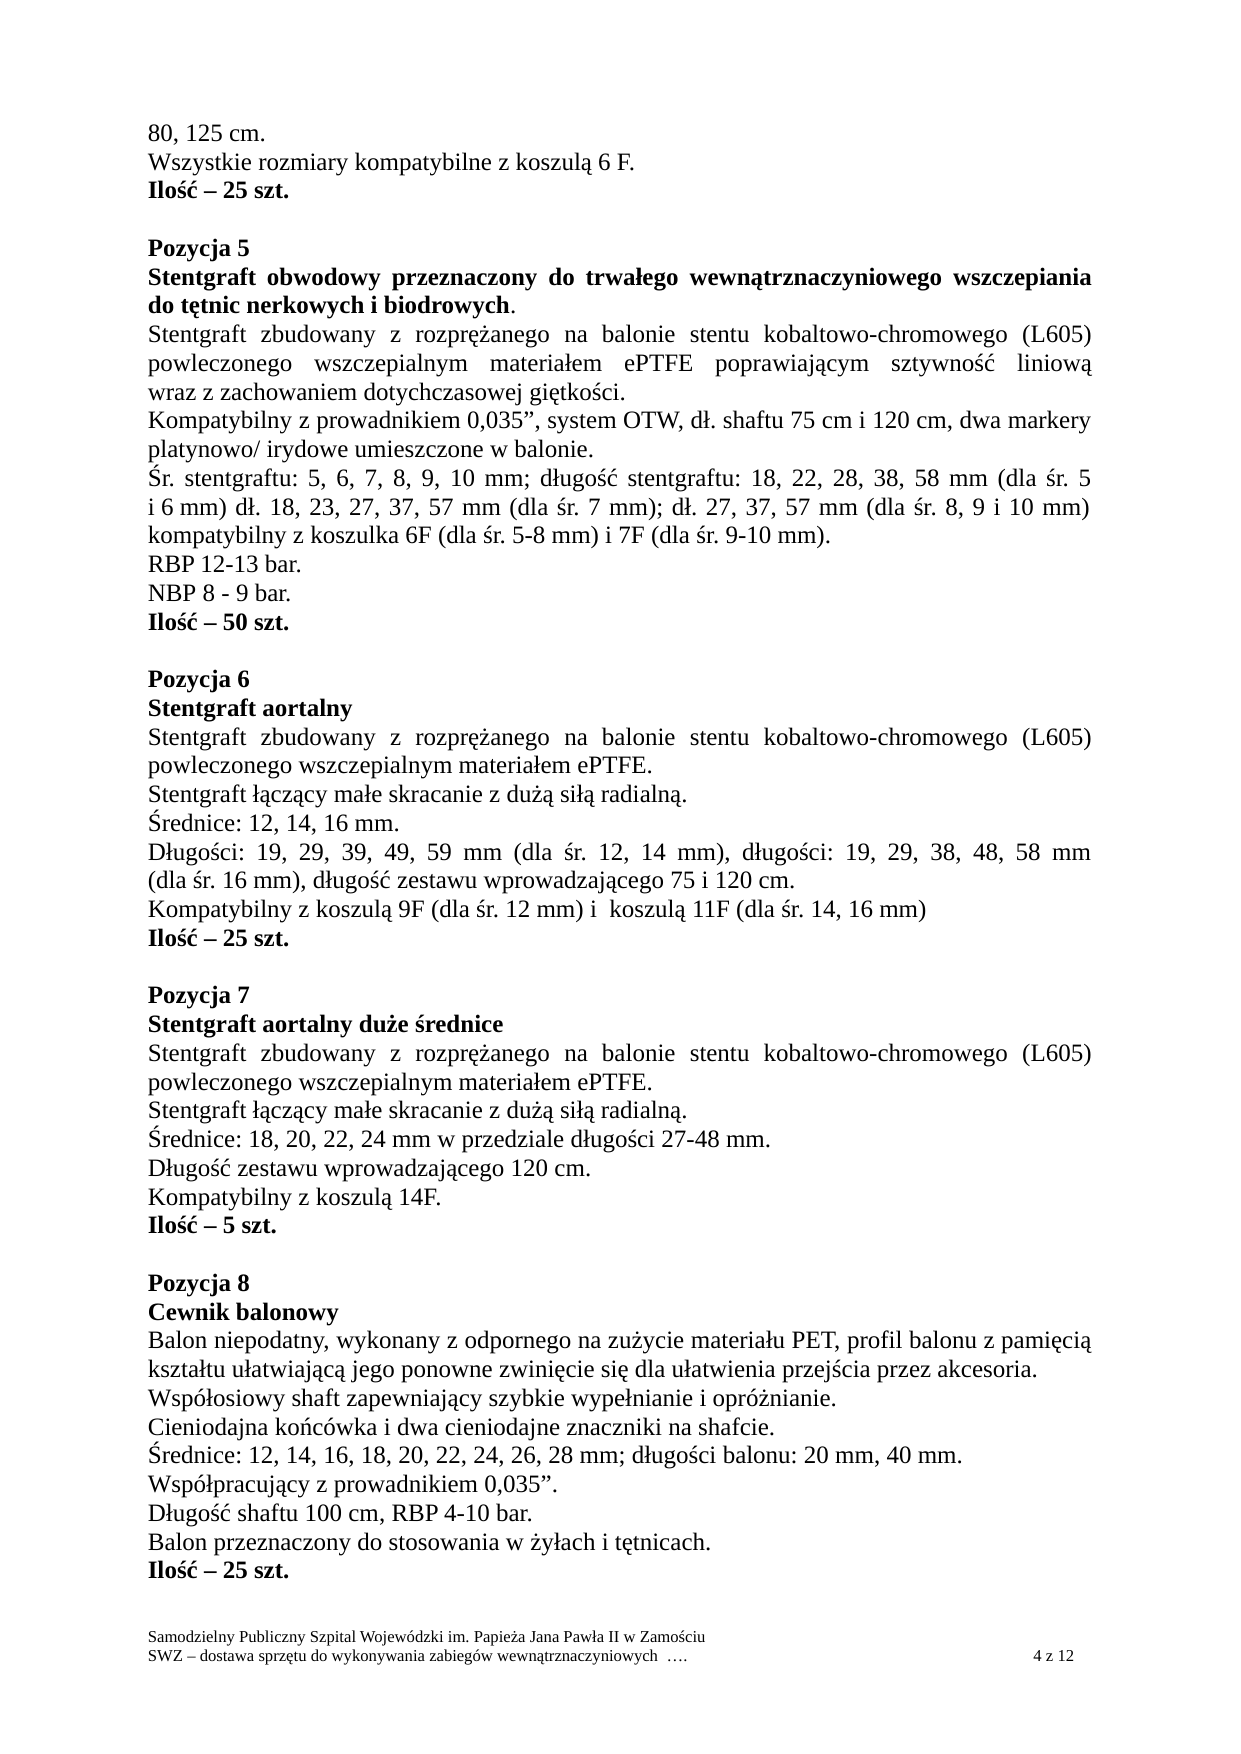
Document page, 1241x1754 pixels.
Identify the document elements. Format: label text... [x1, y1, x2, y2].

text Kompatybilny z prowadnikiem 0,035”, system OTW, dł. shaftu 75 cm i 120 cm, dwa markery platynowo/ irydowe umieszczone w balonie. [148, 406, 1093, 463]
text 80, 125 cm. [148, 118, 1093, 147]
text Stentgraft aortalny [148, 693, 1093, 722]
text Współpracujący z prowadnikiem 0,035”. [148, 1469, 1093, 1498]
text Średnice: 12, 14, 16, 18, 20, 22, 24, 26, 28 mm; długości balonu: 20 mm, 40 mm. [148, 1441, 1093, 1469]
text Średnice: 18, 20, 22, 24 mm w przedziale długości 27-48 mm. [148, 1124, 1093, 1153]
text Długość zestawu wprowadzającego 120 cm. [148, 1153, 1093, 1182]
text Długość shaftu 100 cm, RBP 4-10 bar. [148, 1498, 1093, 1527]
text Ilość – 25 szt. [148, 176, 1093, 204]
text Stentgraft łączący małe skracanie z dużą siłą radialną. [148, 779, 1093, 808]
text Balon niepodatny, wykonany z odpornego na zużycie materiału PET, profil balonu z pamięcią kształtu ułatwiającą jego ponowne zwinięcie się dla ułatwienia przejścia przez akcesoria. [148, 1326, 1093, 1383]
text RBP 12-13 bar. [148, 549, 1093, 578]
text Stentgraft obwodowy przeznaczony do trwałego wewnątrznaczyniowego wszczepiania do tętnic nerkowych i biodrowych. [148, 262, 1093, 319]
text Stentgraft zbudowany z rozprężanego na balonie stentu kobaltowo-chromowego (L605) powleczonego wszczepialnym materiałem ePTFE. [148, 722, 1093, 779]
text Kompatybilny z koszulą 9F (dla śr. 12 mm) i koszulą 11F (dla śr. 14, 16 mm) [148, 894, 1093, 923]
text Kompatybilny z koszulą 14F. [148, 1182, 1093, 1211]
text NBP 8 - 9 bar. [148, 578, 1093, 607]
text Pozycja 7 [148, 981, 1093, 1009]
text Ilość – 25 szt. [148, 1556, 1093, 1584]
text Balon przeznaczony do stosowania w żyłach i tętnicach. [148, 1527, 1093, 1556]
text Ilość – 5 szt. [148, 1211, 1093, 1239]
text Współosiowy shaft zapewniający szybkie wypełnianie i opróżnianie. [148, 1383, 1093, 1412]
text Pozycja 8 [148, 1268, 1093, 1297]
text Stentgraft łączący małe skracanie z dużą siłą radialną. [148, 1096, 1093, 1124]
text Pozycja 6 [148, 664, 1093, 693]
text Śr. stentgraftu: 5, 6, 7, 8, 9, 10 mm; długość stentgraftu: 18, 22, 28, 38, 58 mm (dla śr. 5 i 6 mm) dł. 18, 23, 27, 37, 57 mm (dla śr. 7 mm); dł. 27, 37, 57 mm (dla śr. 8, 9 i 10 mm) kompatybilny z koszulka 6F (dla śr. 5-8 mm) i 7F (dla śr. 9-10 mm). [148, 463, 1093, 549]
text Ilość – 50 szt. [148, 607, 1093, 636]
text Wszystkie rozmiary kompatybilne z koszulą 6 F. [148, 147, 1093, 176]
text Cewnik balonowy [148, 1297, 1093, 1326]
text Stentgraft zbudowany z rozprężanego na balonie stentu kobaltowo-chromowego (L605) powleczonego wszczepialnym materiałem ePTFE. [148, 1038, 1093, 1096]
text Stentgraft aortalny duże średnice [148, 1009, 1093, 1038]
text Ilość – 25 szt. [148, 923, 1093, 952]
text Cieniodajna końcówka i dwa cieniodajne znaczniki na shafcie. [148, 1412, 1093, 1441]
text Długości: 19, 29, 39, 49, 59 mm (dla śr. 12, 14 mm), długości: 19, 29, 38, 48, 58 mm (dla śr. 16 mm), długość zestawu wprowadzającego 75 i 120 cm. [148, 837, 1093, 894]
text Średnice: 12, 14, 16 mm. [148, 808, 1093, 837]
text Stentgraft zbudowany z rozprężanego na balonie stentu kobaltowo-chromowego (L605) powleczonego wszczepialnym materiałem ePTFE poprawiającym sztywność liniową wraz z zachowaniem dotychczasowej giętkości. [148, 319, 1093, 406]
text Pozycja 5 [148, 233, 1093, 262]
